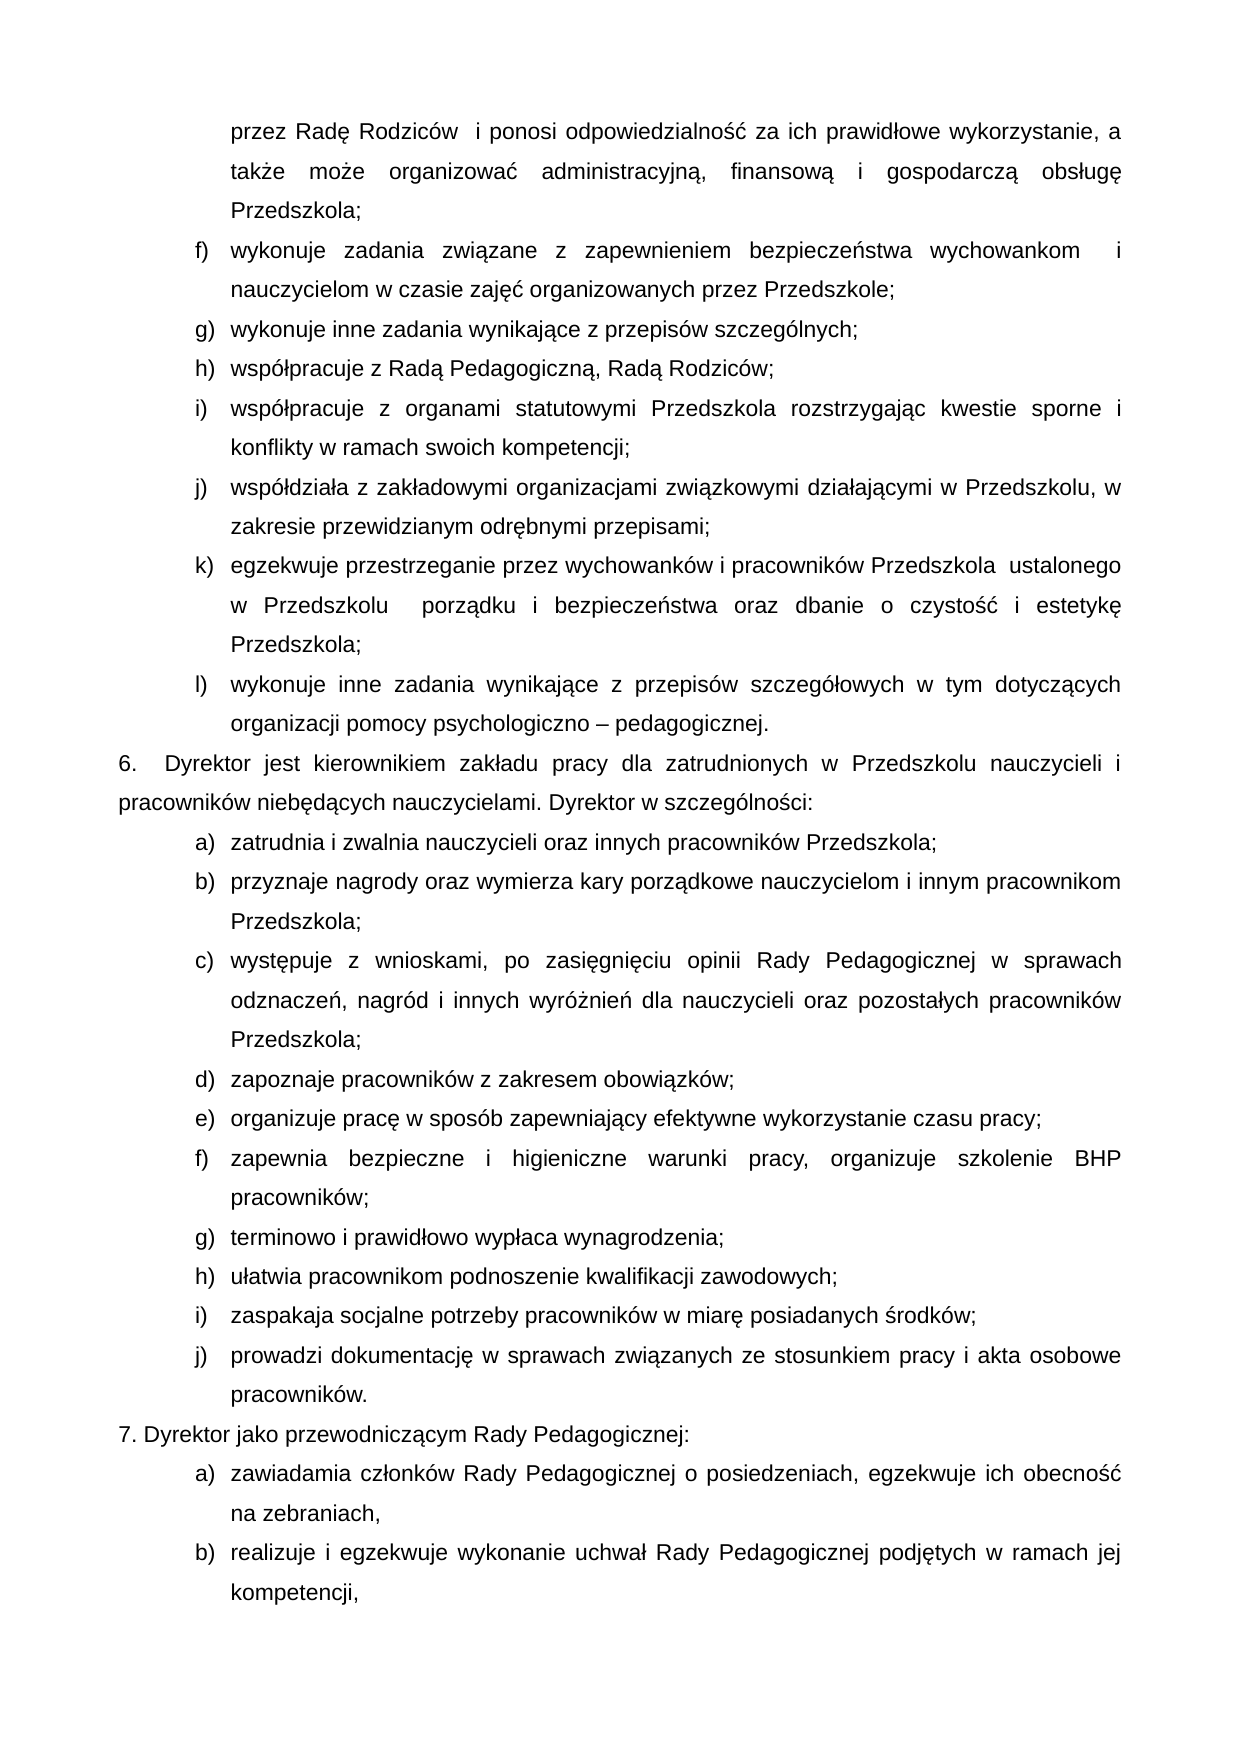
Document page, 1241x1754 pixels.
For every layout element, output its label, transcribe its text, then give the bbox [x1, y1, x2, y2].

list przyznaje nagrody oraz wymierza kary porządkowe nauczycielom i innym pracownikom Przedszkola; [195, 868, 1122, 934]
list występuje z wnioskami, po zasięgnięciu opinii Rady Pedagogicznej w sprawach odznaczeń, nagród i innych wyróżnień dla nauczycieli oraz pozostałych pracowników Przedszkola; [195, 947, 1122, 1052]
list zatrudnia i zwalnia nauczycieli oraz innych pracowników Przedszkola; [195, 829, 1122, 855]
list współpracuje z organami statutowymi Przedszkola rozstrzygając kwestie sporne i konflikty w ramach swoich kompetencji; [195, 394, 1122, 460]
list egzekwuje przestrzeganie przez wychowanków i pracowników Przedszkola ustalonego w Przedszkolu porządku i bezpieczeństwa oraz dbanie o czystość i estetykę Przedszkola; [195, 552, 1122, 658]
list wykonuje inne zadania wynikające z przepisów szczegółowych w tym dotyczących organizacji pomocy psychologiczno – pedagogicznej. [195, 671, 1122, 737]
list zapoznaje pracowników z zakresem obowiązków; [195, 1066, 1122, 1092]
list organizuje pracę w sposób zapewniający efektywne wykorzystanie czasu pracy; [195, 1105, 1122, 1131]
list terminowo i prawidłowo wypłaca wynagrodzenia; [195, 1223, 1122, 1250]
list wykonuje inne zadania wynikające z przepisów szczególnych; [195, 316, 1122, 342]
list realizuje i egzekwuje wykonanie uchwał Rady Pedagogicznej podjętych w ramach jej kompetencji, [195, 1539, 1122, 1605]
list współpracuje z Radą Pedagogiczną, Radą Rodziców; [195, 355, 1122, 381]
list zaspakaja socjalne potrzeby pracowników w miarę posiadanych środków; [195, 1302, 1122, 1329]
list wykonuje zadania związane z zapewnieniem bezpieczeństwa wychowankom i nauczycielom w czasie zajęć organizowanych przez Przedszkole; [195, 237, 1122, 302]
text 7. Dyrektor jako przewodniczącym Rady Pedagogicznej: [118, 1421, 1122, 1447]
list zapewnia bezpieczne i higieniczne warunki pracy, organizuje szkolenie BHP pracowników; [195, 1144, 1122, 1210]
list prowadzi dokumentację w sprawach związanych ze stosunkiem pracy i akta osobowe pracowników. [195, 1342, 1122, 1408]
list ułatwia pracownikom podnoszenie kwalifikacji zawodowych; [195, 1263, 1122, 1289]
list przez Radę Rodziców i ponosi odpowiedzialność za ich prawidłowe wykorzystanie, a także może organizować administracyjną, finansową i gospodarczą obsługę Przedszkola; [195, 118, 1122, 223]
list współdziała z zakładowymi organizacjami związkowymi działającymi w Przedszkolu, w zakresie przewidzianym odrębnymi przepisami; [195, 473, 1122, 539]
list zawiadamia członków Rady Pedagogicznej o posiedzeniach, egzekwuje ich obecność na zebraniach, [195, 1460, 1122, 1526]
text 6. Dyrektor jest kierownikiem zakładu pracy dla zatrudnionych w Przedszkolu nauczycieli i pracowników niebędących nauczycielami. Dyrektor w szczególności: [118, 750, 1122, 816]
